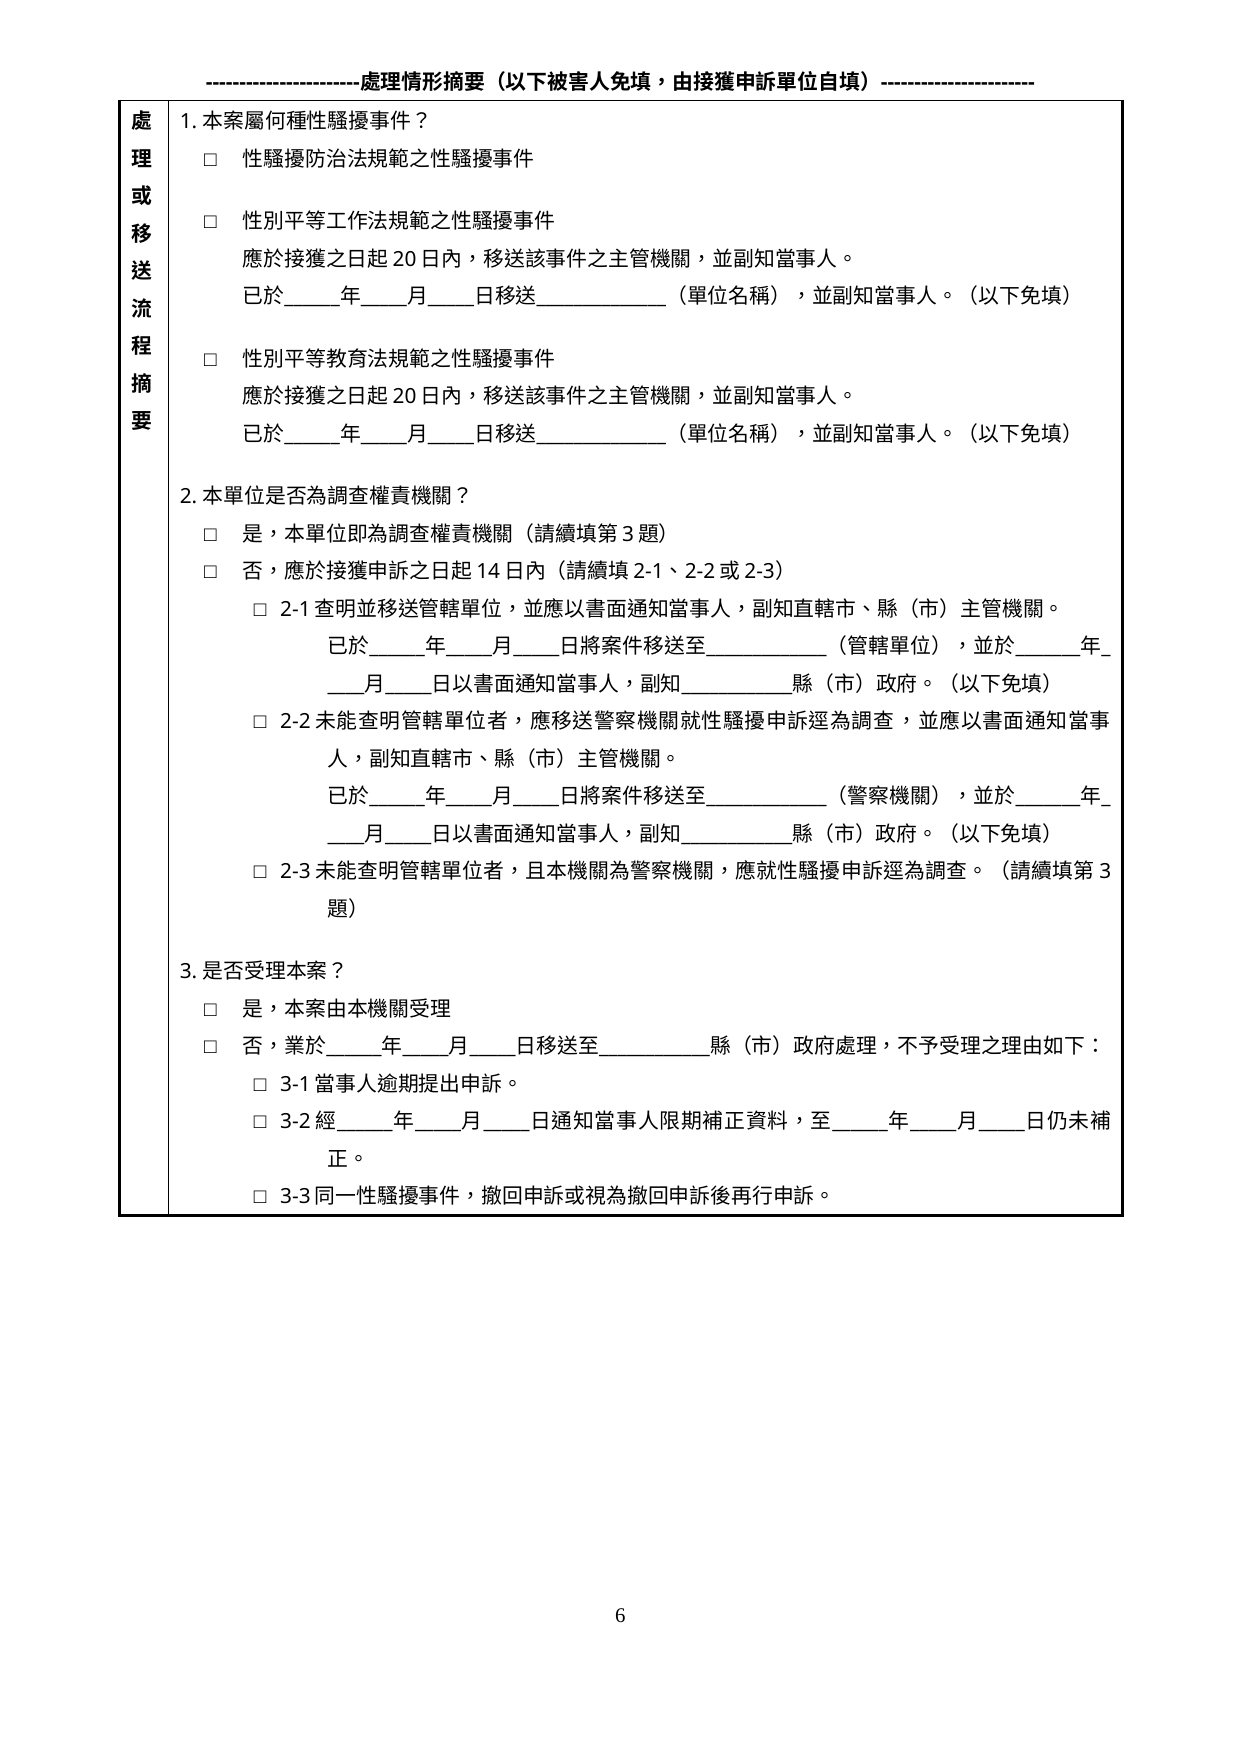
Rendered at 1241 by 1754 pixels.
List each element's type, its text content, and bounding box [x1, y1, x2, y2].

table_header 本案屬何種性騷擾事件？ 性騷擾防治法規範之性騷擾事件 性別平等工作法規範之性騷擾事件 應於接獲之日起20日內，移送該事件之主管機關，並副知當事人。 已於______年_____月_____日移送______________（單位名稱），並副知當事人。（以下免填） 性別平等教育法規範之性騷擾事件 應於接獲之日起20日內，移送該事件之主管機關，並副知當事人。 已於______年_____月_____日移送______________（單位名稱），並副知當事人。（以下免填） 本單位是否為調查權責機關？ 是，本單位即為調查權責機關（請續填第3題） 否，應於接獲申訴之日起14日內（請續填2-1、2-2或2-3） 2-1查明並移送管轄單位，並應以書面通知當事人，副知直轄市、縣（市）主管機關。 已於______年_____月_____日將案件移送至_____________（管轄單位），並於_______年_____月_____日以書面通知當事人，副知____________縣（市）政府。（以下免填） 2-2未能查明管轄單位者，應移送警察機關就性騷擾申訴逕為調查，並應以書面通知當事人，副知直轄市、縣（市）主管機關。 已於______年_____月_____日將案件移送至_____________（警察機關），並於_______年_____月_____日以書面通知當事人，副知____________縣（市）政府。（以下免填） 2-3未能查明管轄單位者，且本機關為警察機關，應就性騷擾申訴逕為調查。（請續填第3題） 是否受理本案？ 是，本案由本機關受理 否，業於______年_____月_____日移送至____________縣（市）政府處理，不予受理之理由如下： 3-1當事人逾期提出申訴。 3-2經______年_____月_____日通知當事人限期補正資料，至______年_____月_____日仍未補正。 3-3同一性騷擾事件，撤回申訴或視為撤回申訴後再行申訴。 [169, 101, 1121, 1213]
table_header 處理或移送流程摘要 [121, 101, 168, 1213]
text -----------------------處理情形摘要（以下被害人免填，由接獲申訴單位自填）----------------------- [118, 62, 1122, 99]
